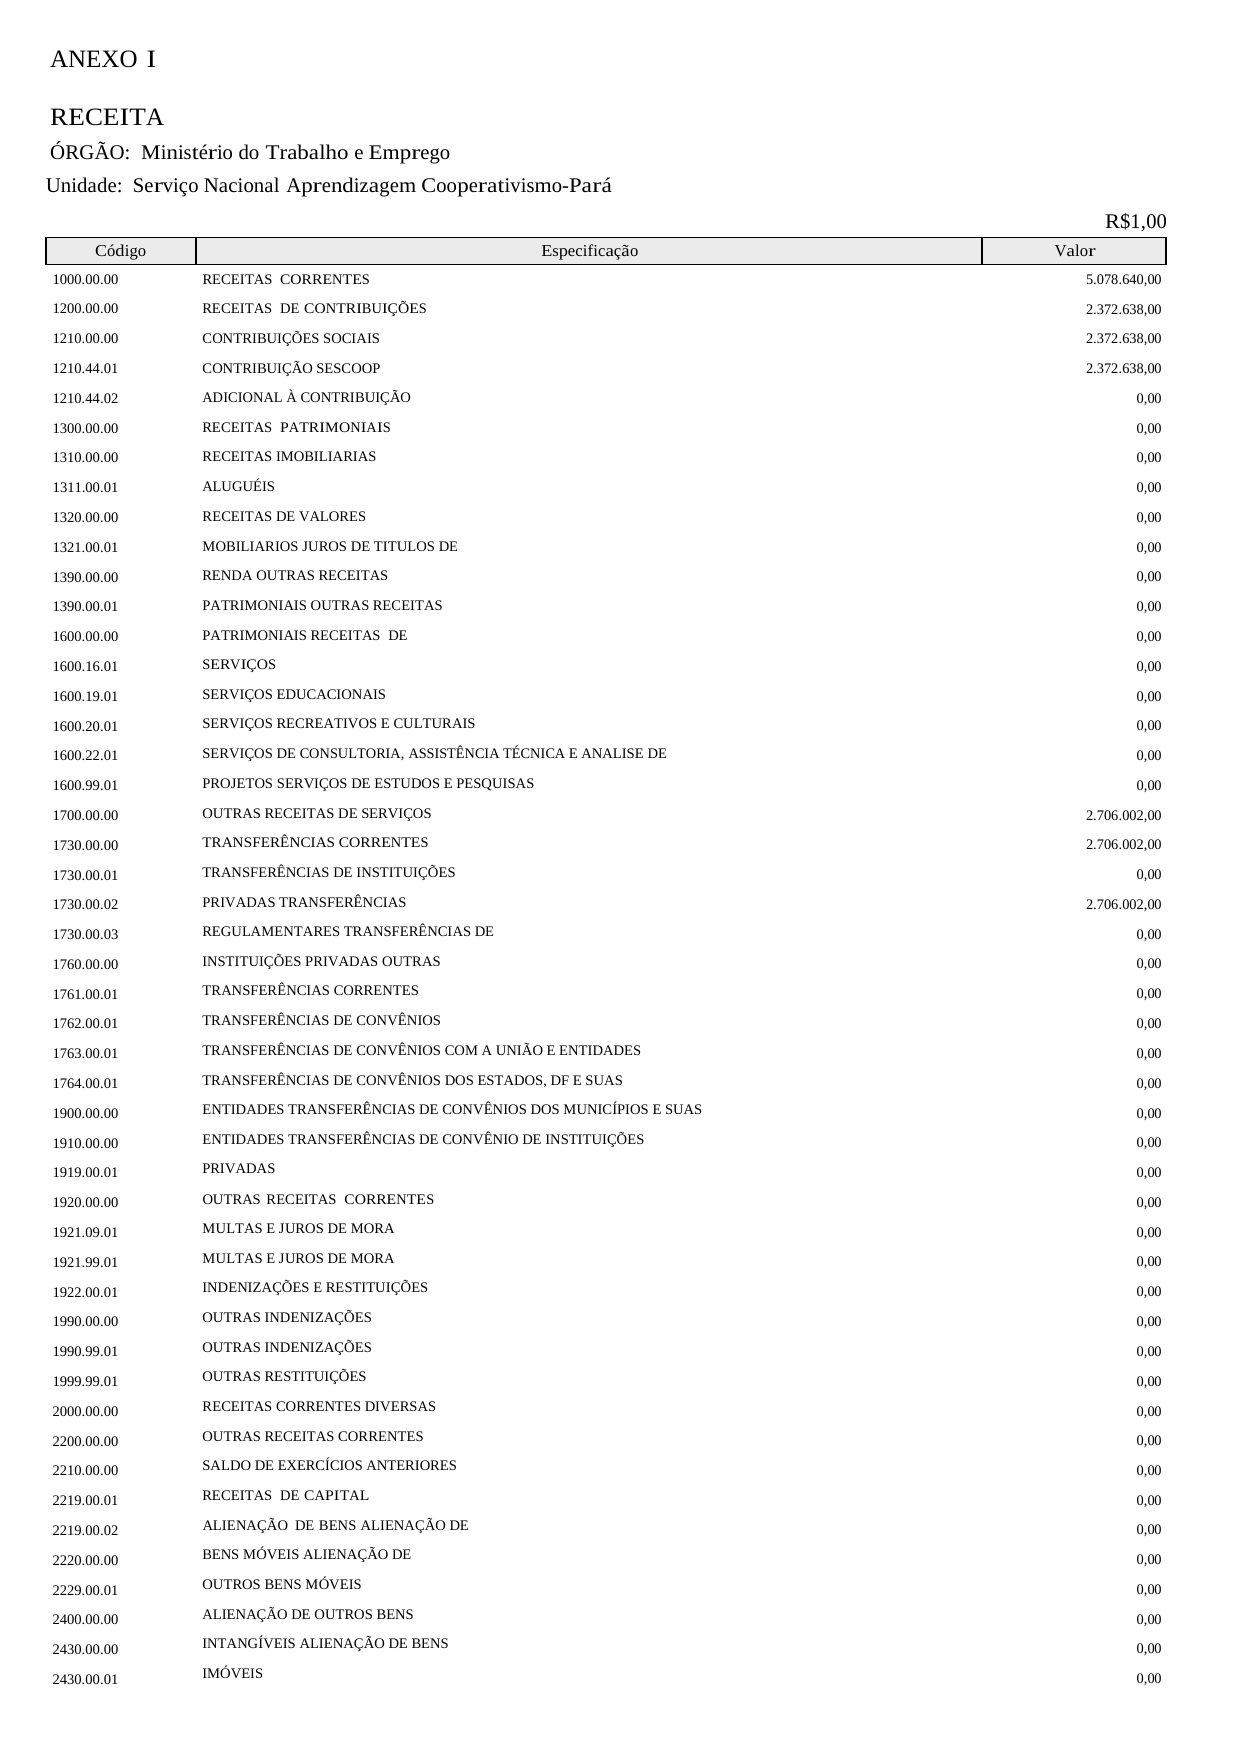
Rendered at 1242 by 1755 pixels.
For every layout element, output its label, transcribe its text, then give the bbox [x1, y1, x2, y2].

table_cell 5.078.640,00 2.372.638,00 2.372.638,00 2.372.638,00 0,00 0,00 0,00 0,00 0,00 0,00 0,00 0,00 0,00 0,00 0,00 0,00 0,00 0,00 2.706.002,00 2.706.002,00 0,00 2.706.002,00 0,00 0,00 0,00 0,00 0,00 0,00 0,00 0,00 0,00 0,00 0,00 0,00 0,00 0,00 0,00 0,00 0,00 0,00 0,00 0,00 0,00 0,00 0,00 0,00 0,00 0,00 [982, 265, 1166, 1693]
table_header Valor [983, 238, 1165, 264]
table_cell RECEITAS CORRENTES RECEITAS DE CONTRIBUIÇÕES CONTRIBUIÇÕES SOCIAIS CONTRIBUIÇÃO SESCOOP ADICIONAL À CONTRIBUIÇÃO RECEITAS PATRIMONIAIS RECEITAS IMOBILIARIAS ALUGUÉIS RECEITAS DE VALORES MOBILIARIOS JUROS DE TITULOS DE RENDA OUTRAS RECEITAS PATRIMONIAIS OUTRAS RECEITAS PATRIMONIAIS RECEITAS DE SERVIÇOS SERVIÇOS EDUCACIONAIS SERVIÇOS RECREATIVOS E CULTURAIS SERVIÇOS DE CONSULTORIA, ASSISTÊNCIA TÉCNICA E ANALISE DE PROJETOS SERVIÇOS DE ESTUDOS E PESQUISAS OUTRAS RECEITAS DE SERVIÇOS TRANSFERÊNCIAS CORRENTES TRANSFERÊNCIAS DE INSTITUIÇÕES PRIVADAS TRANSFERÊNCIAS REGULAMENTARES TRANSFERÊNCIAS DE INSTITUIÇÕES PRIVADAS OUTRAS TRANSFERÊNCIAS CORRENTES TRANSFERÊNCIAS DE CONVÊNIOS TRANSFERÊNCIAS DE CONVÊNIOS COM A UNIÃO E ENTIDADES TRANSFERÊNCIAS DE CONVÊNIOS DOS ESTADOS, DF E SUAS ENTIDADES TRANSFERÊNCIAS DE CONVÊNIOS DOS MUNICÍPIOS E SUAS ENTIDADES TRANSFERÊNCIAS DE CONVÊNIO DE INSTITUIÇÕES PRIVADAS OUTRAS RECEITAS CORRENTES MULTAS E JUROS DE MORA MULTAS E JUROS DE MORA INDENIZAÇÕES E RESTITUIÇÕES OUTRAS INDENIZAÇÕES OUTRAS INDENIZAÇÕES OUTRAS RESTITUIÇÕES RECEITAS CORRENTES DIVERSAS OUTRAS RECEITAS CORRENTES SALDO DE EXERCÍCIOS ANTERIORES RECEITAS DE CAPITAL ALIENAÇÃO DE BENS ALIENAÇÃO DE BENS MÓVEIS ALIENAÇÃO DE OUTROS BENS MÓVEIS ALIENAÇÃO DE OUTROS BENS INTANGÍVEIS ALIENAÇÃO DE BENS IMÓVEIS ALIENAÇÃO DE OUTROS BENS IMÓVEIS TRANSFERÊNCIAS DE CAPITAL TRANSFERÊNCIAS DE INSTITUIÇÕES PRIVADAS TRANSFERÊNCIAS DE INSTITUIÇÕES PRIVADAS [196, 265, 982, 1693]
table_header Código [47, 238, 195, 264]
table_cell 1000.00.00 1200.00.00 1210.00.00 1210.44.01 1210.44.02 1300.00.00 1310.00.00 1311.00.01 1320.00.00 1321.00.01 1390.00.00 1390.00.01 1600.00.00 1600.16.01 1600.19.01 1600.20.01 1600.22.01 1600.99.01 1700.00.00 1730.00.00 1730.00.01 1730.00.02 1730.00.03 1760.00.00 1761.00.01 1762.00.01 1763.00.01 1764.00.01 1900.00.00 1910.00.00 1919.00.01 1920.00.00 1921.09.01 1921.99.01 1922.00.01 1990.00.00 1990.99.01 1999.99.01 2000.00.00 2200.00.00 2210.00.00 2219.00.01 2219.00.02 2220.00.00 2229.00.01 2400.00.00 2430.00.00 2430.00.01 [46, 265, 196, 1693]
table_header Especificação [197, 238, 981, 264]
